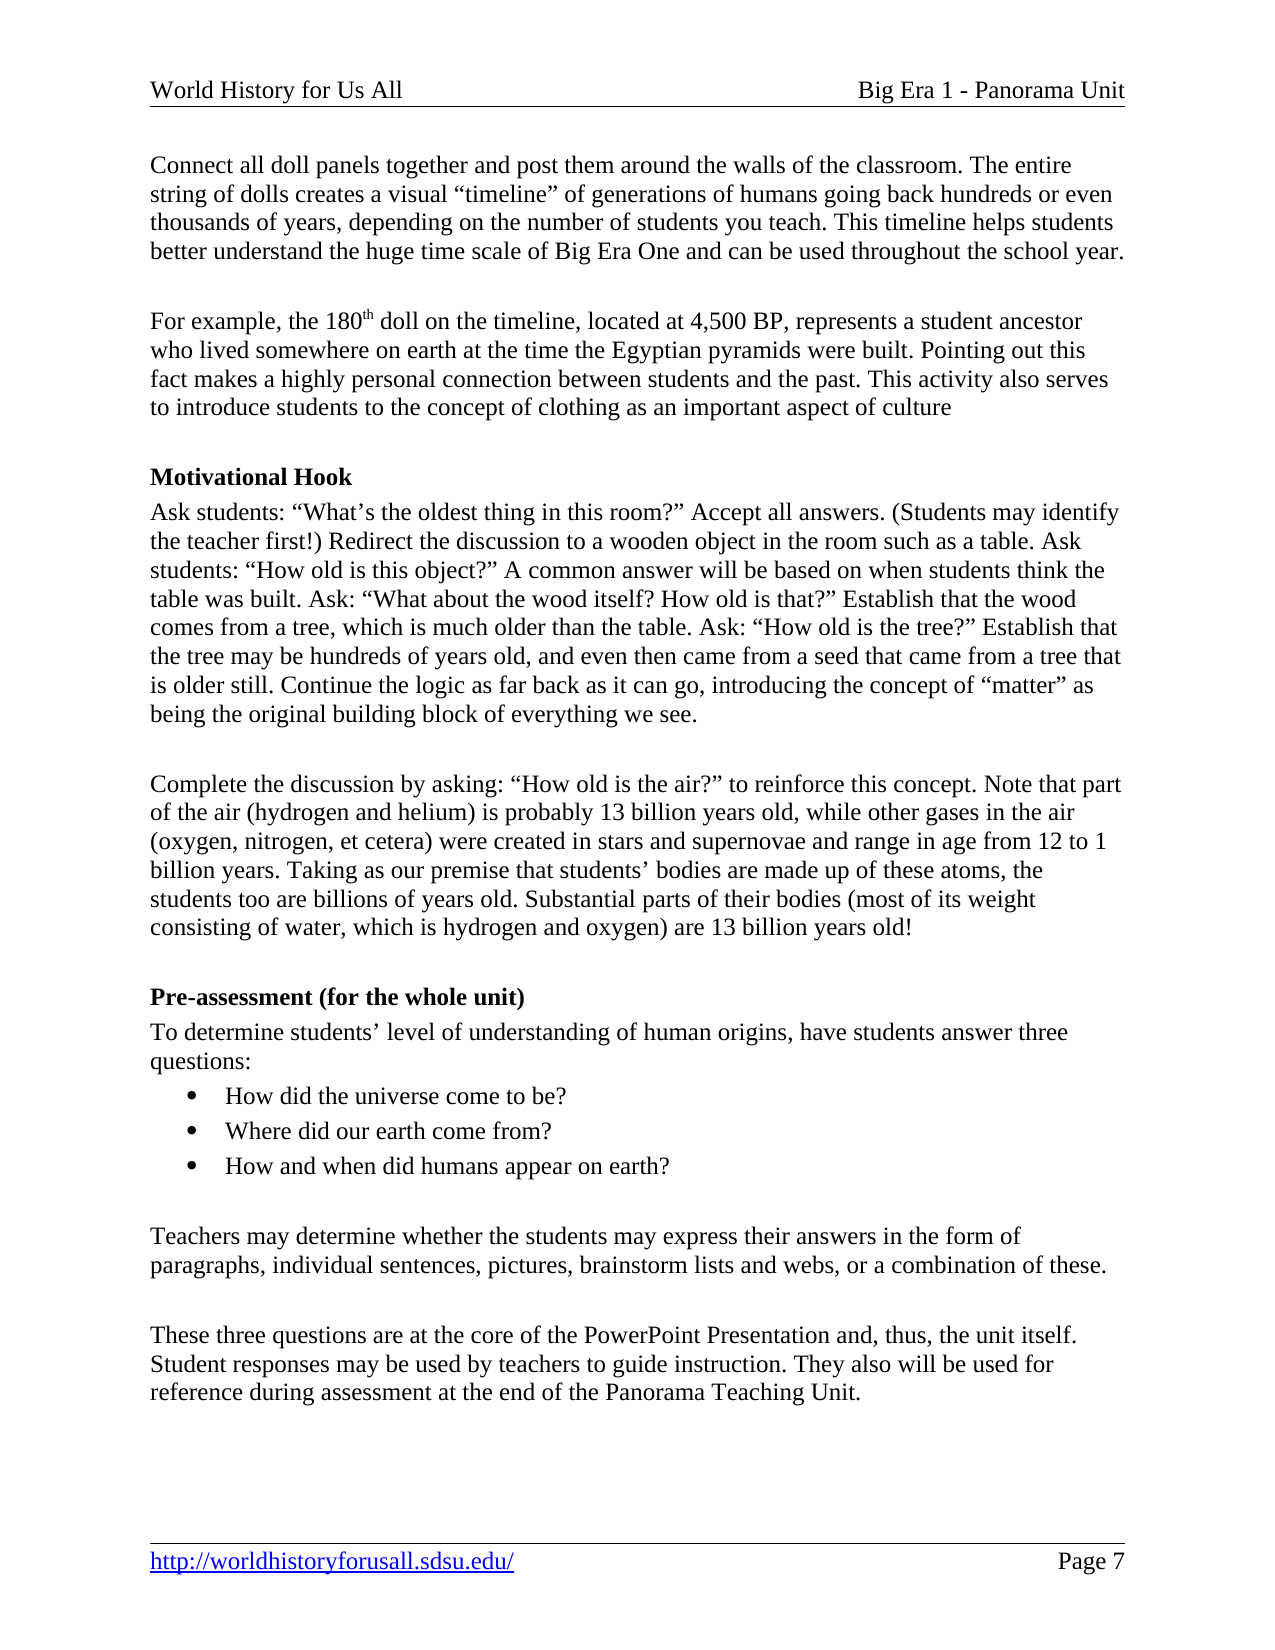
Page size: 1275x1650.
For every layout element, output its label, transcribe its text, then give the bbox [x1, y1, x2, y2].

text Connect all doll panels together and post them around the walls of the classroom. The entire string of dolls creates a visual “timeline” of generations of humans going back hundreds or even thousands of years, depending on the number of students you teach. This timeline helps students better understand the huge time scale of Big Era One and can be used throughout the school year. [150, 150, 1125, 265]
text Teachers may determine whether the students may express their answers in the form of paragraphs, individual sentences, pictures, brainstorm lists and webs, or a combination of these. [150, 1221, 1125, 1279]
text To determine students’ level of understanding of human origins, have students answer three questions: [150, 1017, 1125, 1075]
list How and when did humans appear on earth? [187, 1151, 1125, 1180]
list How did the universe come to be? [187, 1081, 1125, 1110]
text Motivational Hook [150, 462, 1125, 491]
text These three questions are at the core of the PowerPoint Presentation and, thus, the unit itself. Student responses may be used by teachers to guide instruction. They also will be used for reference during assessment at the end of the Panorama Teaching Unit. [150, 1320, 1125, 1406]
text For example, the 180th doll on the timeline, located at 4,500 BP, represents a student ancestor who lived somewhere on earth at the time the Egyptian pyramids were built. Pointing out this fact makes a highly personal connection between students and the past. This activity also serves to introduce students to the concept of clothing as an important aspect of culture [150, 306, 1125, 421]
text Ask students: “What’s the oldest thing in this room?” Accept all answers. (Students may identify the teacher first!) Redirect the discussion to a wooden object in the room such as a table. Ask students: “How old is this object?” A common answer will be based on when students think the table was built. Ask: “What about the wood itself? How old is that?” Establish that the wood comes from a tree, which is much older than the table. Ask: “How old is the tree?” Establish that the tree may be hundreds of years old, and even then came from a seed that came from a tree that is older still. Continue the logic as far back as it can go, introducing the concept of “matter” as being the original building block of everything we see. [150, 497, 1125, 727]
list Where did our earth come from? [187, 1116, 1125, 1145]
text Complete the discussion by asking: “How old is the air?” to reinforce this concept. Note that part of the air (hydrogen and helium) is probably 13 billion years old, while other gases in the air (oxygen, nitrogen, et cetera) were created in stars and supernovae and range in age from 12 to 1 billion years. Taking as our premise that students’ bodies are made up of these atoms, the students too are billions of years old. Substantial parts of their bodies (most of its weight consisting of water, which is hydrogen and oxygen) are 13 billion years old! [150, 769, 1125, 941]
text Pre-assessment (for the whole unit) [150, 982, 1125, 1011]
